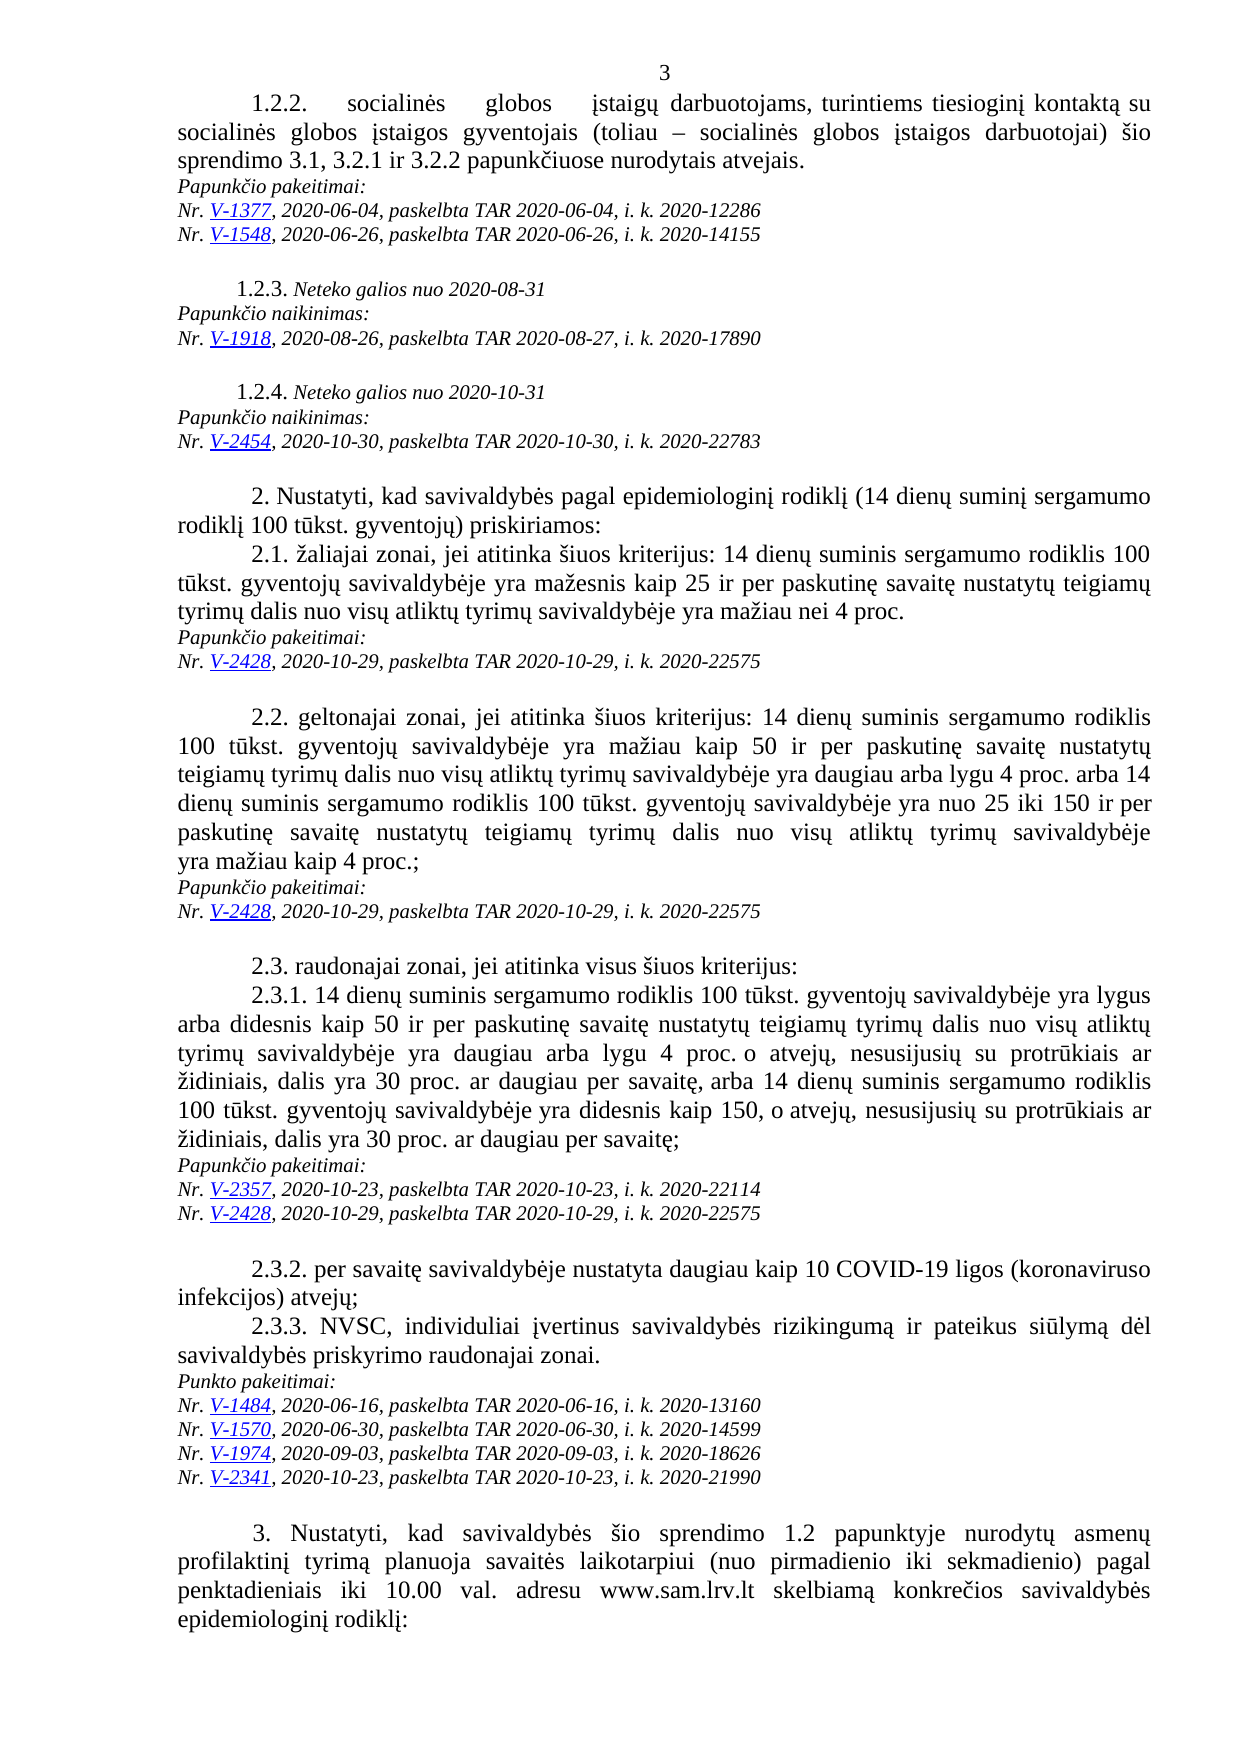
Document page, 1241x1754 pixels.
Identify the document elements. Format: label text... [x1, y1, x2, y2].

text Nr. V-1484, 2020-06-16, paskelbta TAR 2020-06-16, i. k. 2020-13160 [177, 1393, 1152, 1417]
text Papunkčio pakeitimai: [177, 874, 1152, 899]
text Papunkčio pakeitimai: [177, 1153, 1152, 1177]
text Nr. V-1974, 2020-09-03, paskelbta TAR 2020-09-03, i. k. 2020-18626 [177, 1441, 1152, 1465]
text 2.2. geltonajai zonai, jei atitinka šiuos kriterijus: 14 dienų suminis sergamumo rodiklis 100 tūkst. gyventojų savivaldybėje yra mažiau kaip 50 ir per paskutinę savaitę nustatytų teigiamų tyrimų dalis nuo visų atliktų tyrimų savivaldybėje yra daugiau arba lygu 4 proc. arba 14 dienų suminis sergamumo rodiklis 100 tūkst. gyventojų savivaldybėje yra nuo 25 iki 150 ir per paskutinę savaitę nustatytų teigiamų tyrimų dalis nuo visų atliktų tyrimų savivaldybėje yra mažiau kaip 4 proc.; [177, 702, 1152, 874]
text Nr. V-1548, 2020-06-26, paskelbta TAR 2020-06-26, i. k. 2020-14155 [177, 222, 1152, 246]
text Papunkčio naikinimas: [177, 404, 1152, 429]
text Nr. V-2428, 2020-10-29, paskelbta TAR 2020-10-29, i. k. 2020-22575 [177, 649, 1152, 673]
text 2.3.3. NVSC, individuliai įvertinus savivaldybės rizikingumą ir pateikus siūlymą dėl savivaldybės priskyrimo raudonajai zonai. [177, 1311, 1152, 1369]
text 2.3. raudonajai zonai, jei atitinka visus šiuos kriterijus: [177, 951, 1152, 980]
text 2.1. žaliajai zonai, jei atitinka šiuos kriterijus: 14 dienų suminis sergamumo rodiklis 100 tūkst. gyventojų savivaldybėje yra mažesnis kaip 25 ir per paskutinę savaitę nustatytų teigiamų tyrimų dalis nuo visų atliktų tyrimų savivaldybėje yra mažiau nei 4 proc. [177, 539, 1152, 625]
text Papunkčio pakeitimai: [177, 625, 1152, 649]
text Nr. V-2357, 2020-10-23, paskelbta TAR 2020-10-23, i. k. 2020-22114 [177, 1177, 1152, 1201]
text Punkto pakeitimai: [177, 1369, 1152, 1393]
text 2.3.1. 14 dienų suminis sergamumo rodiklis 100 tūkst. gyventojų savivaldybėje yra lygus arba didesnis kaip 50 ir per paskutinę savaitę nustatytų teigiamų tyrimų dalis nuo visų atliktų tyrimų savivaldybėje yra daugiau arba lygu 4 proc. o atvejų, nesusijusių su protrūkiais ar židiniais, dalis yra 30 proc. ar daugiau per savaitę, arba 14 dienų suminis sergamumo rodiklis 100 tūkst. gyventojų savivaldybėje yra didesnis kaip 150, o atvejų, nesusijusių su protrūkiais ar židiniais, dalis yra 30 proc. ar daugiau per savaitę; [177, 980, 1152, 1153]
text 2.3.2. per savaitę savivaldybėje nustatyta daugiau kaip 10 COVID-19 ligos (koronaviruso infekcijos) atvejų; [177, 1254, 1152, 1311]
text Nr. V-2341, 2020-10-23, paskelbta TAR 2020-10-23, i. k. 2020-21990 [177, 1465, 1152, 1489]
text Papunkčio naikinimas: [177, 301, 1152, 325]
text 2. Nustatyti, kad savivaldybės pagal epidemiologinį rodiklį (14 dienų suminį sergamumo rodiklį 100 tūkst. gyventojų) priskiriamos: [177, 481, 1152, 539]
text Nr. V-2428, 2020-10-29, paskelbta TAR 2020-10-29, i. k. 2020-22575 [177, 899, 1152, 923]
text 3. Nustatyti, kad savivaldybės šio sprendimo 1.2 papunktyje nurodytų asmenų profilaktinį tyrimą planuoja savaitės laikotarpiui (nuo pirmadienio iki sekmadienio) pagal penktadieniais iki 10.00 val. adresu www.sam.lrv.lt skelbiamą konkrečios savivaldybės epidemiologinį rodiklį: [177, 1518, 1152, 1633]
text Nr. V-1918, 2020-08-26, paskelbta TAR 2020-08-27, i. k. 2020-17890 [177, 325, 1152, 349]
text 1.2.4. Neteko galios nuo 2020-10-31 [177, 378, 1152, 404]
text Nr. V-1377, 2020-06-04, paskelbta TAR 2020-06-04, i. k. 2020-12286 [177, 198, 1152, 222]
text Nr. V-2428, 2020-10-29, paskelbta TAR 2020-10-29, i. k. 2020-22575 [177, 1201, 1152, 1225]
text 1.2.3. Neteko galios nuo 2020-08-31 [177, 275, 1152, 301]
text Papunkčio pakeitimai: [177, 174, 1152, 198]
text Nr. V-2454, 2020-10-30, paskelbta TAR 2020-10-30, i. k. 2020-22783 [177, 429, 1152, 453]
text 1.2.2. socialinės globos įstaigų darbuotojams, turintiems tiesioginį kontaktą su socialinės globos įstaigos gyventojais (toliau – socialinės globos įstaigos darbuotojai) šio sprendimo 3.1, 3.2.1 ir 3.2.2 papunkčiuose nurodytais atvejais. [177, 88, 1152, 174]
text Nr. V-1570, 2020-06-30, paskelbta TAR 2020-06-30, i. k. 2020-14599 [177, 1417, 1152, 1441]
